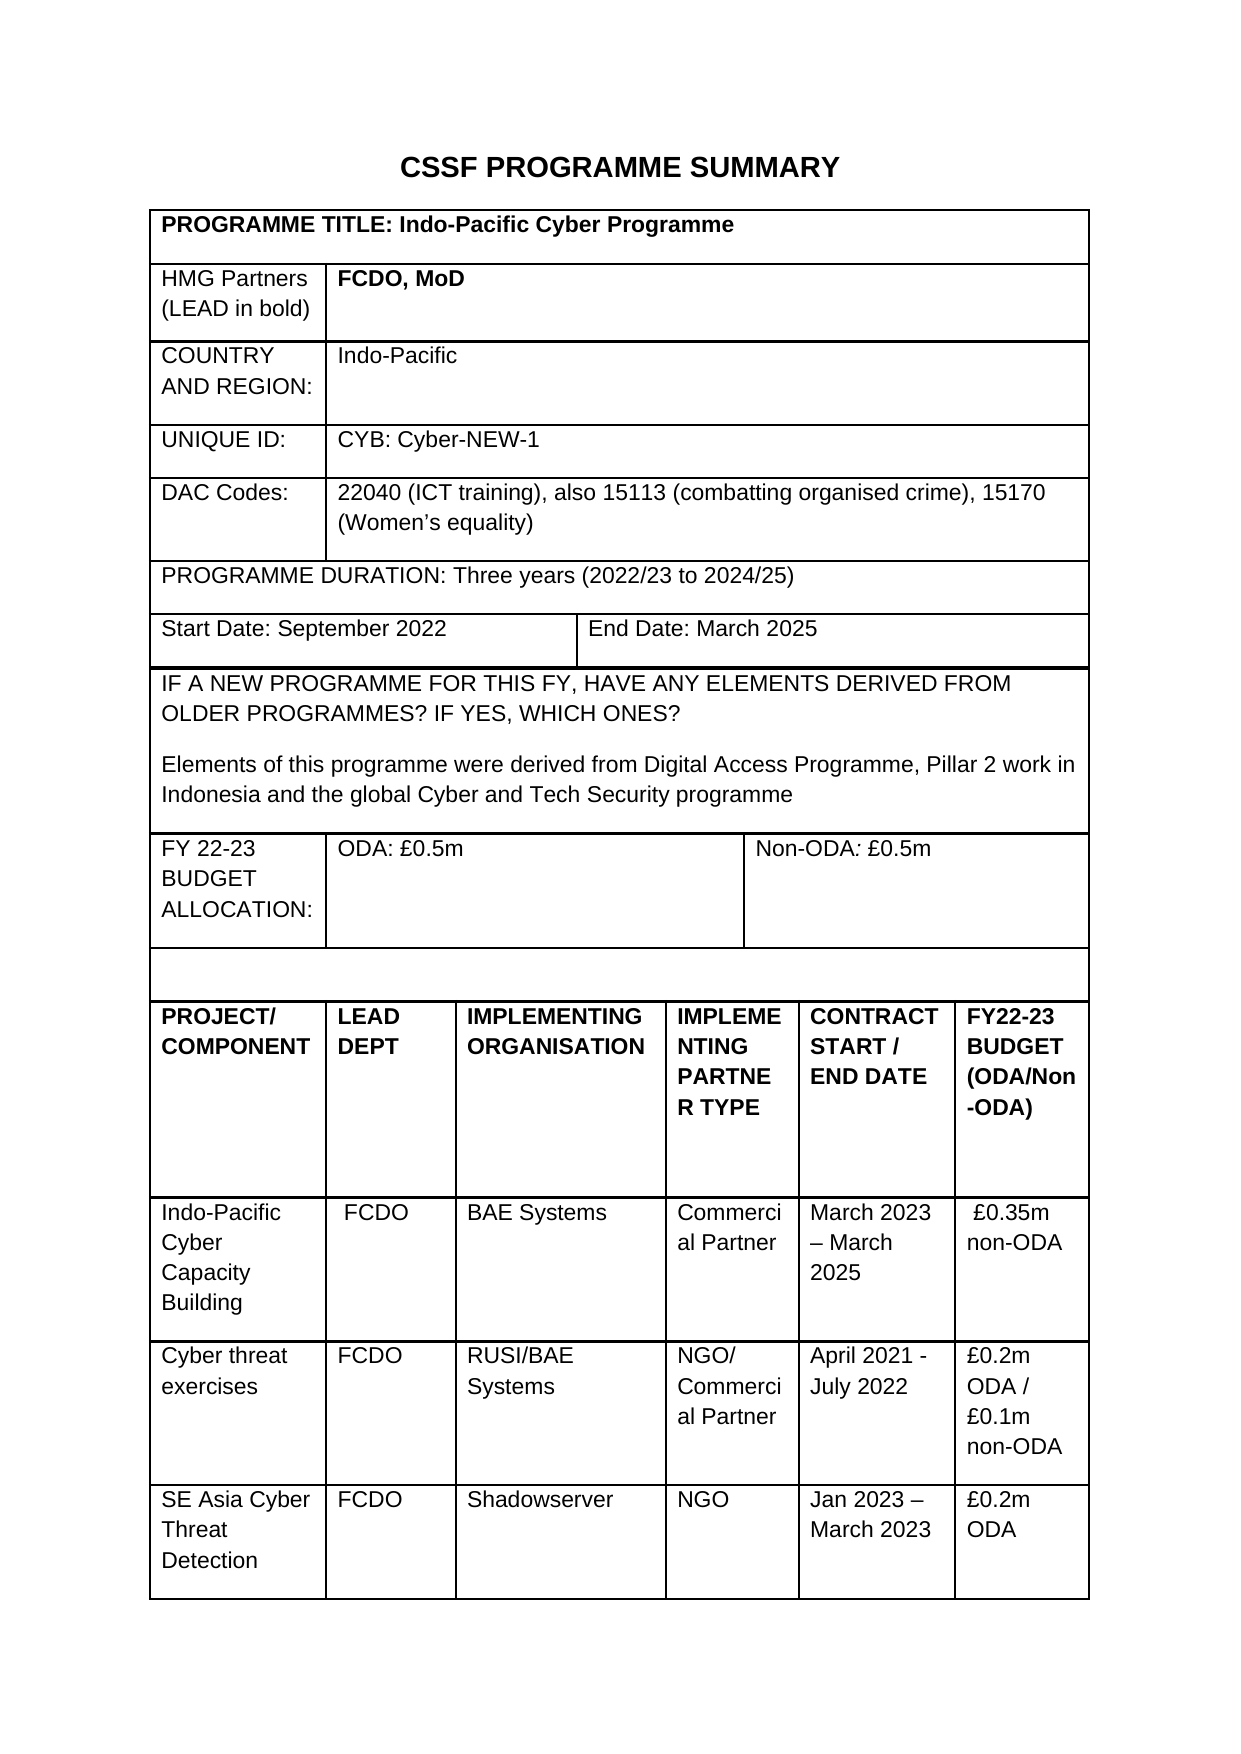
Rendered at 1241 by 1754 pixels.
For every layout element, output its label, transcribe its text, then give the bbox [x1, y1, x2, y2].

table_header PROGRAMME TITLE: Indo-Pacific Cyber Programme [151, 211, 1088, 262]
table_cell IMPLEMENTING ORGANISATION [457, 1003, 665, 1196]
table_cell HMG Partners (LEAD in bold) [151, 265, 325, 340]
table_cell ODA: £0.5m [327, 835, 743, 947]
table_cell NGO [667, 1486, 798, 1598]
table_cell FCDO, MoD [327, 265, 1088, 340]
table_cell IMPLEMENTING PARTNER TYPE [667, 1003, 798, 1196]
table_cell Commercial Partner [667, 1199, 798, 1340]
table_cell FY 22-23 BUDGET ALLOCATION: [151, 835, 325, 947]
table_cell IF A NEW PROGRAMME FOR THIS FY, HAVE ANY ELEMENTS DERIVED FROM OLDER PROGRAMMES? IF YES, WHICH ONES? Elements of this programme were derived from Digital Access Programme, Pillar 2 work in Indonesia and the global Cyber and Tech Security programme [151, 670, 1088, 832]
table_cell Shadowserver [457, 1486, 665, 1598]
table_cell DAC Codes: [151, 479, 325, 560]
table_cell NGO/Commercial Partner [667, 1343, 798, 1484]
table_cell £0.2m ODA / £0.1m non-ODA [956, 1343, 1088, 1484]
table_cell End Date: March 2025 [578, 615, 1088, 666]
table_cell £0.2m ODA [956, 1486, 1088, 1598]
table_cell BAE Systems [457, 1199, 665, 1340]
table_cell Cyber threat exercises [151, 1343, 325, 1484]
table_cell CONTRACT START / END DATE [800, 1003, 954, 1196]
table_cell PROJECT/ COMPONENT [151, 1003, 325, 1196]
table_cell Indo-Pacific Cyber Capacity Building [151, 1199, 325, 1340]
table_cell FCDO [327, 1486, 455, 1598]
table_cell LEAD DEPT [327, 1003, 455, 1196]
table_cell COUNTRY AND REGION: [151, 343, 325, 424]
table_cell March 2023 – March 2025 [800, 1199, 954, 1340]
table_cell SE Asia Cyber Threat Detection [151, 1486, 325, 1598]
text CSSF PROGRAMME SUMMARY [150, 150, 1090, 183]
table_cell FCDO [327, 1199, 455, 1340]
table_cell April 2021 - July 2022 [800, 1343, 954, 1484]
table_cell RUSI/BAE Systems [457, 1343, 665, 1484]
table_cell Indo-Pacific [327, 343, 1088, 424]
table_cell FY22-23 BUDGET (ODA/Non-ODA) [956, 1003, 1088, 1196]
table_cell Non-ODA: £0.5m [745, 835, 1088, 947]
table_cell £0.35m non-ODA [956, 1199, 1088, 1340]
table_cell Start Date: September 2022 [151, 615, 576, 666]
table_cell Jan 2023 – March 2023 [800, 1486, 954, 1598]
table_cell CYB: Cyber-NEW-1 [327, 426, 1088, 477]
table_cell [151, 949, 1088, 1000]
table_cell FCDO [327, 1343, 455, 1484]
table_cell 22040 (ICT training), also 15113 (combatting organised crime), 15170 (Women’s equality) [327, 479, 1088, 560]
table_cell UNIQUE ID: [151, 426, 325, 477]
table_cell PROGRAMME DURATION: Three years (2022/23 to 2024/25) [151, 562, 1088, 613]
